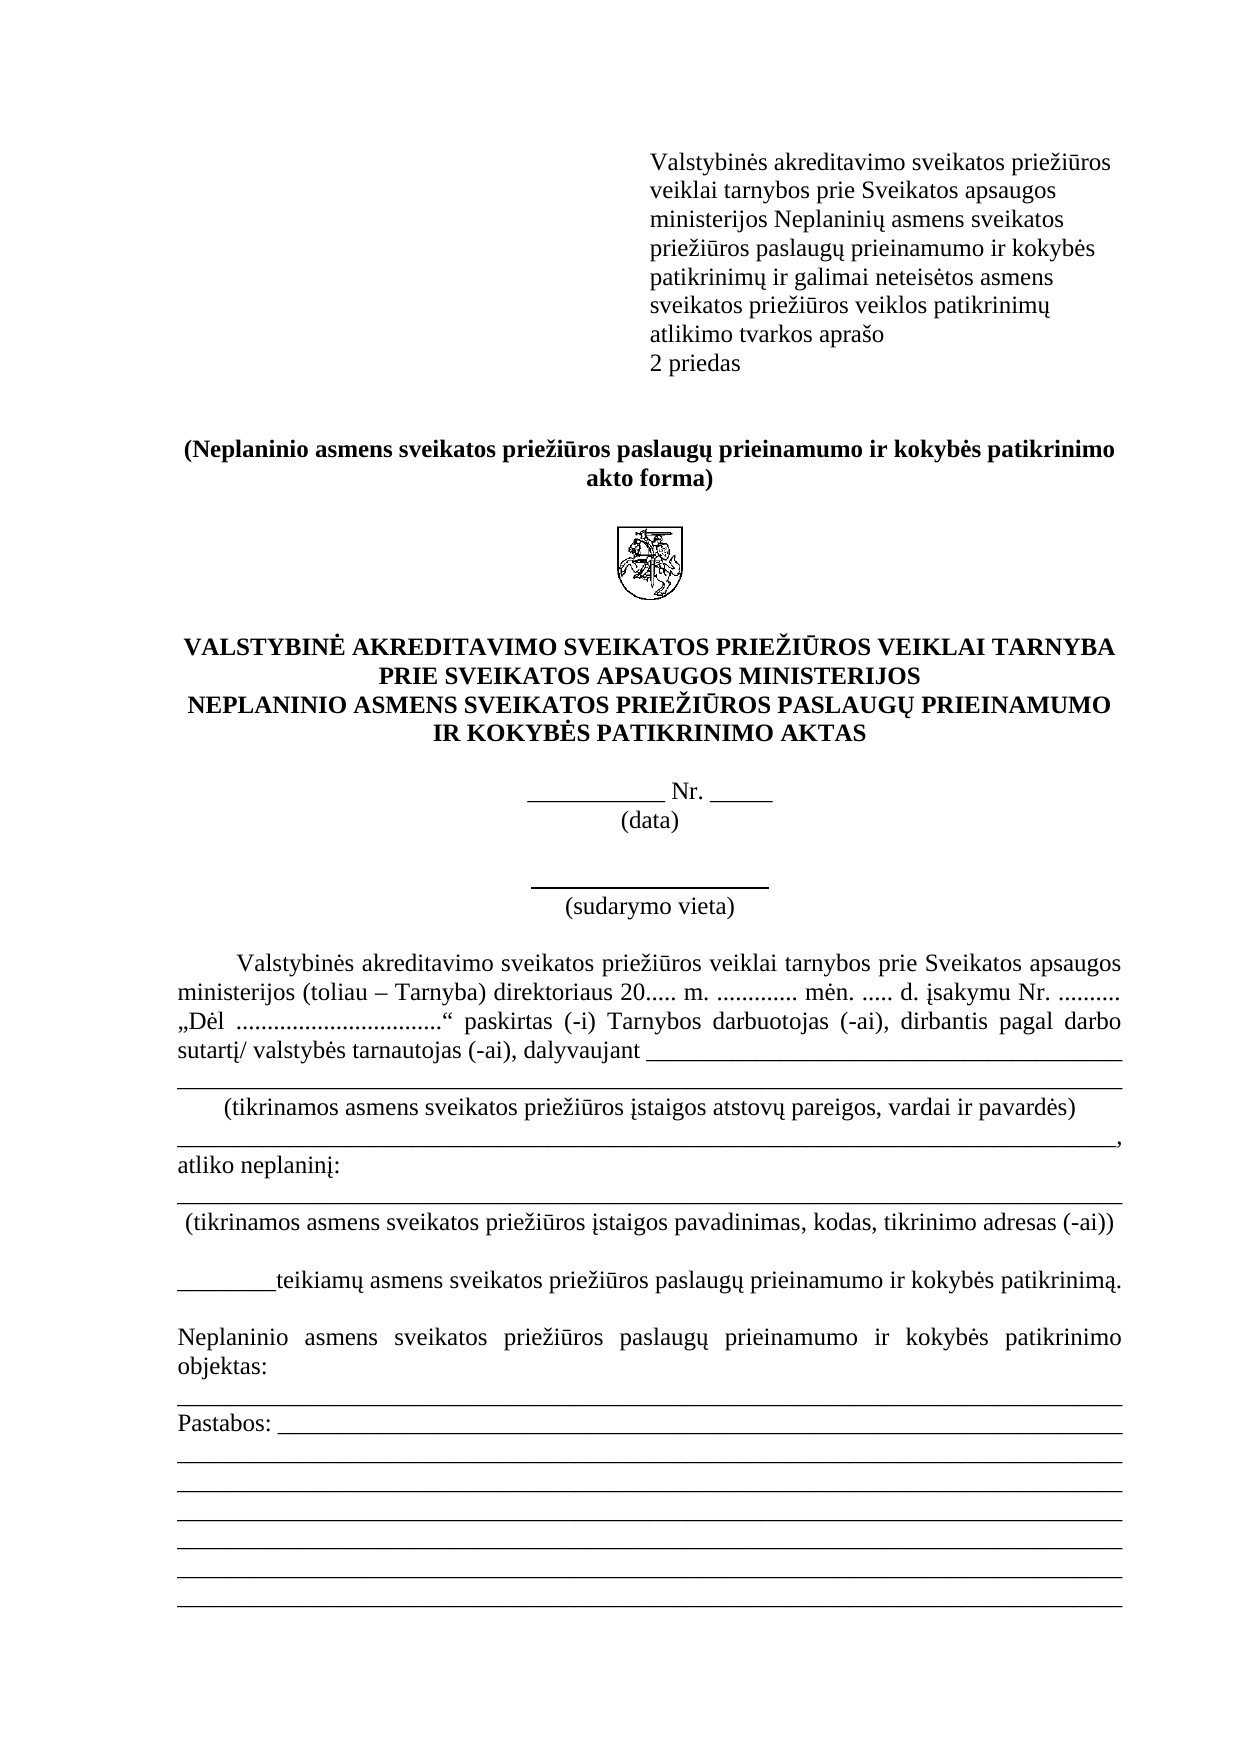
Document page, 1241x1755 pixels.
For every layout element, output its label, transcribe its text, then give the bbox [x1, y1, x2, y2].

text VALSTYBINĖ AKREDITAVIMO SVEIKATOS PRIEŽIŪROS VEIKLAI TARNYBA PRIE SVEIKATOS APSAUGOS MINISTERIJOS [177, 632, 1122, 690]
text (data) [177, 805, 1122, 833]
text Neplaninio asmens sveikatos priežiūros paslaugų prieinamumo ir kokybės patikrinimo objektas: [177, 1322, 1122, 1380]
text ___________ Nr. _____ [177, 776, 1122, 805]
text ___________________ [177, 862, 1122, 891]
text teikiamų asmens sveikatos priežiūros paslaugų prieinamumo ir kokybės patikrinimą. [177, 1265, 1122, 1293]
text Pastabos: [177, 1408, 1122, 1462]
text , [177, 1121, 1122, 1150]
text Valstybinės akreditavimo sveikatos priežiūros veiklai tarnybos prie Sveikatos apsaugos ministerijos Neplaninių asmens sveikatos priežiūros paslaugų prieinamumo ir kokybės patikrinimų ir galimai neteisėtos asmens sveikatos priežiūros veiklos patikrinimų atlikimo tvarkos aprašo [649, 147, 1122, 348]
text (tikrinamos asmens sveikatos priežiūros įstaigos pavadinimas, kodas, tikrinimo adresas (-ai)) [177, 1207, 1122, 1236]
text (sudarymo vieta) [177, 891, 1122, 920]
text Valstybinės akreditavimo sveikatos priežiūros veiklai tarnybos prie Sveikatos apsaugos ministerijos (toliau – Tarnyba) direktoriaus 20..... m. ............. mėn. ..... d. įsakymu Nr. .......... „Dėl .................................“ paskirtas (-i) Tarnybos darbuotojas (-ai), dirbantis pagal darbo sutartį/ valstybės tarnautojas (-ai), dalyvaujant [177, 948, 1122, 1088]
text NEPLANINIO ASMENS SVEIKATOS PRIEŽIŪROS PASLAUGŲ PRIEINAMUMO IR KOKYBĖS PATIKRINIMO AKTAS [177, 690, 1122, 747]
text (Neplaninio asmens sveikatos priežiūros paslaugų prieinamumo ir kokybės patikrinimo akto forma) [177, 434, 1122, 492]
text 2 priedas [649, 348, 1122, 377]
text atliko neplaninį: [177, 1150, 1122, 1178]
text (tikrinamos asmens sveikatos priežiūros įstaigos atstovų pareigos, vardai ir pavardės) [177, 1092, 1122, 1121]
